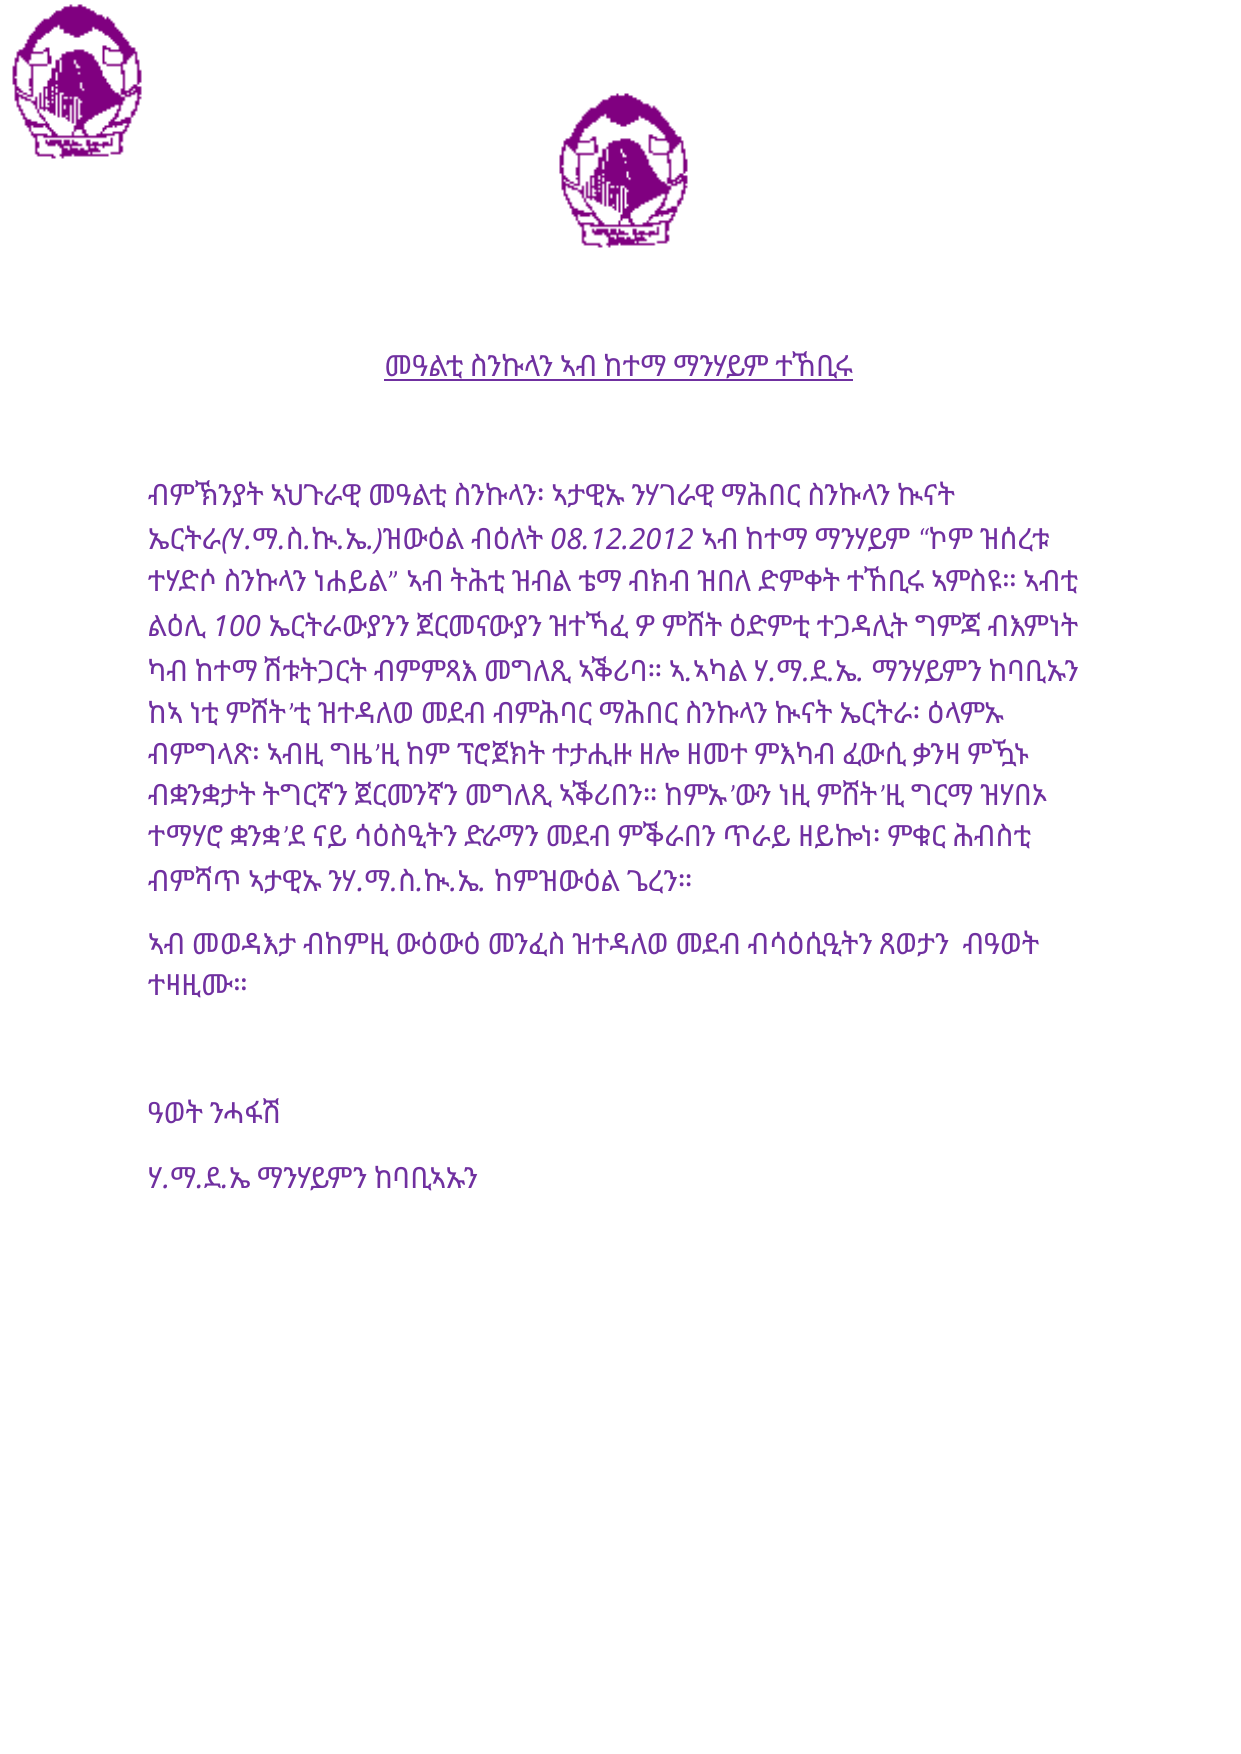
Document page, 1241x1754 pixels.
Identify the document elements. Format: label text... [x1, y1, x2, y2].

text ሃ.ማ.ደ.ኤ ማንሃይምን ከባቢኣኡን [148, 1157, 1093, 1197]
text ዓወት ንሓፋሽ [148, 1095, 1093, 1131]
text መዓልቲ ስንኩላን ኣብ ከተማ ማንሃይም ተኸቢሩ [148, 348, 1093, 384]
text ኣብ መወዳእታ ብከምዚ ውዕውዕ መንፈስ ዝተዳለወ መደብ ብሳዕሲዒትን ጸወታን ብዓወት ተዛዚሙ። [148, 926, 1093, 1003]
text ብምኽንያት ኣህጉራዊ መዓልቲ ስንኩላን፡ ኣታዊኡ ንሃገራዊ ማሕበር ስንኩላን ኲናት ኤርትራ(ሃ.ማ.ስ.ኲ.ኤ.)ዝውዕል ብዕለት 08.12.2012 ኣብ ከተማ ማንሃይም “ኮም ዝሰረቱ ተሃድሶ ስንኩላን ነሐይል” ኣብ ትሕቲ ዝብል ቴማ ብክብ ዝበለ ድምቀት ተኸቢሩ ኣምስዩ። ኣብቲ ልዕሊ 100 ኤርትራውያንን ጀርመናውያን ዝተኻፈ ዎ ምሸት ዕድምቲ ተጋዳሊት ግምጃ ብእምነት ካብ ከተማ ሽቱትጋርት ብምምጻእ መግለጺ ኣቕሪባ። ኣ.ኣካል ሃ.ማ.ደ.ኤ. ማንሃይምን ከባቢኡን ከኣ ነቲ ምሸት’ቲ ዝተዳለወ መደብ ብምሕባር ማሕበር ስንኩላን ኲናት ኤርትራ፡ ዕላምኡ ብምግላጽ፡ ኣብዚ ግዜ’ዚ ከም ፕሮጀክት ተታሒዙ ዘሎ ዘመተ ምእካብ ፈውሲ ቃንዛ ምዃኑ ብቋንቋታት ትግርኛን ጀርመንኛን መግለጺ ኣቕሪበን። ከምኡ’ውን ነዚ ምሸት’ዚ ግርማ ዝሃበኦ ተማሃሮ ቋንቋ’ደ ናይ ሳዕስዒትን ድራማን መደብ ምቕራበን ጥራይ ዘይኰነ፡ ምቁር ሕብስቲ ብምሻጥ ኣታዊኡ ንሃ.ማ.ስ.ኲ.ኤ. ከምዝውዕል ጌረን። [148, 477, 1093, 899]
